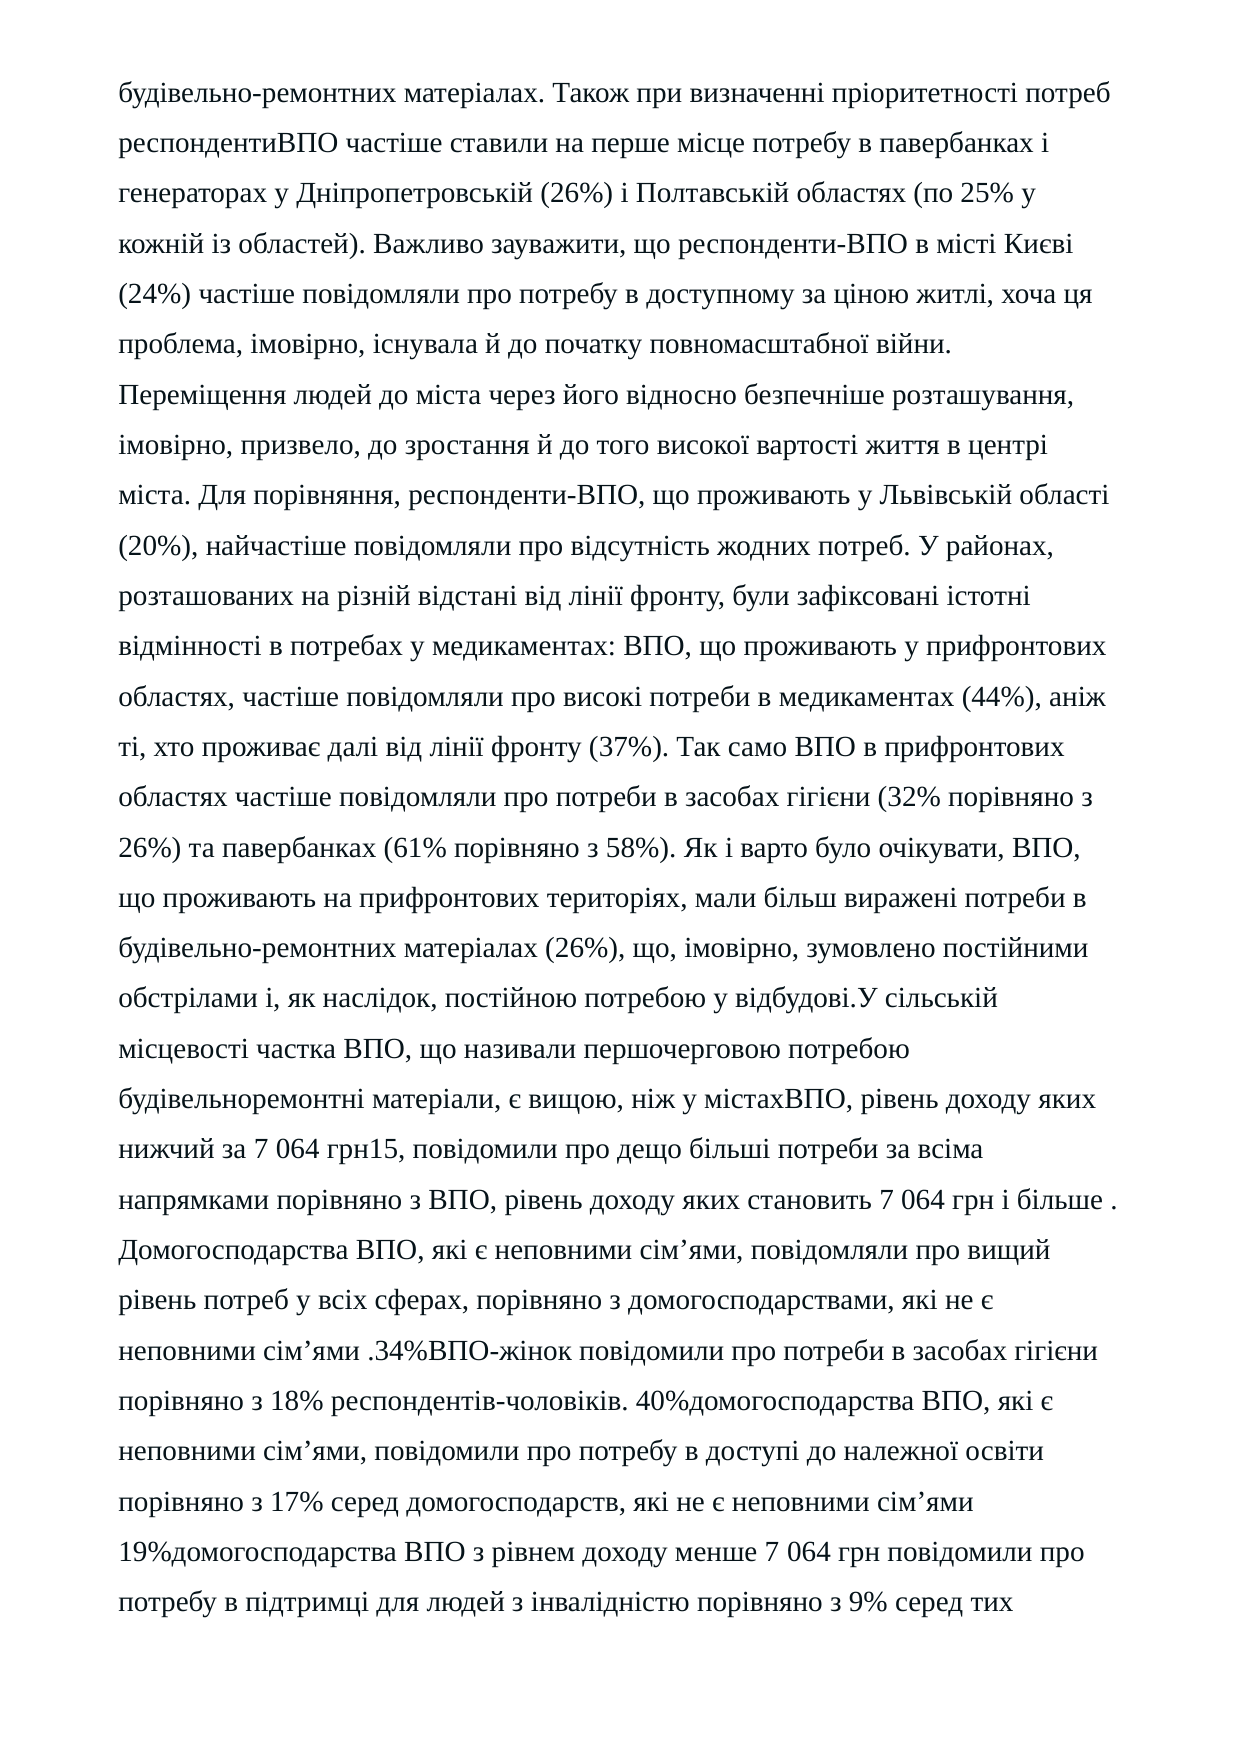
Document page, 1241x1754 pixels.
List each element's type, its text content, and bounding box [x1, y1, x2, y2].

text будівельно-ремонтних матеріалах. Також при визначенні пріоритетності потреб респондентиВПО частіше ставили на перше місце потребу в павербанках і генераторах у Дніпропетровській (26%) і Полтавській областях (по 25% у кожній із областей). Важливо зауважити, що респонденти-ВПО в місті Києві (24%) частіше повідомляли про потребу в доступному за ціною житлі, хоча ця проблема, імовірно, існувала й до початку повномасштабної війни. Переміщення людей до міста через його відносно безпечніше розташування, імовірно, призвело, до зростання й до того високої вартості життя в центрі міста. Для порівняння, респонденти-ВПО, що проживають у Львівській області (20%), найчастіше повідомляли про відсутність жодних потреб. У районах, розташованих на різній відстані від лінії фронту, були зафіксовані істотні відмінності в потребах у медикаментах: ВПО, що проживають у прифронтових областях, частіше повідомляли про високі потреби в медикаментах (44%), аніж ті, хто проживає далі від лінії фронту (37%). Так само ВПО в прифронтових областях частіше повідомляли про потреби в засобах гігієни (32% порівняно з 26%) та павербанках (61% порівняно з 58%). Як і варто було очікувати, ВПО, що проживають на прифронтових територіях, мали більш виражені потреби в будівельно-ремонтних матеріалах (26%), що, імовірно, зумовлено постійними обстрілами і, як наслідок, постійною потребою у відбудові.У сільській місцевості частка ВПО, що називали першочерговою потребою будівельноремонтні матеріали, є вищою, ніж у містахВПО, рівень доходу яких нижчий за 7 064 грн15, повідомили про дещо більші потреби за всіма напрямками порівняно з ВПО, рівень доходу яких становить 7 064 грн і більше . Домогосподарства ВПО, які є неповними сім’ями, повідомляли про вищий рівень потреб у всіх сферах, порівняно з домогосподарствами, які не є неповними сім’ями .34%ВПО-жінок повідомили про потреби в засобах гігієни порівняно з 18% респондентів-чоловіків. 40%домогосподарства ВПО, які є неповними сім’ями, повідомили про потребу в доступі до належної освіти порівняно з 17% серед домогосподарств, які не є неповними сім’ями 19%домогосподарства ВПО з рівнем доходу менше 7 064 грн повідомили про потребу в підтримці для людей з інвалідністю порівняно з 9% серед тих [118, 75, 1122, 1618]
